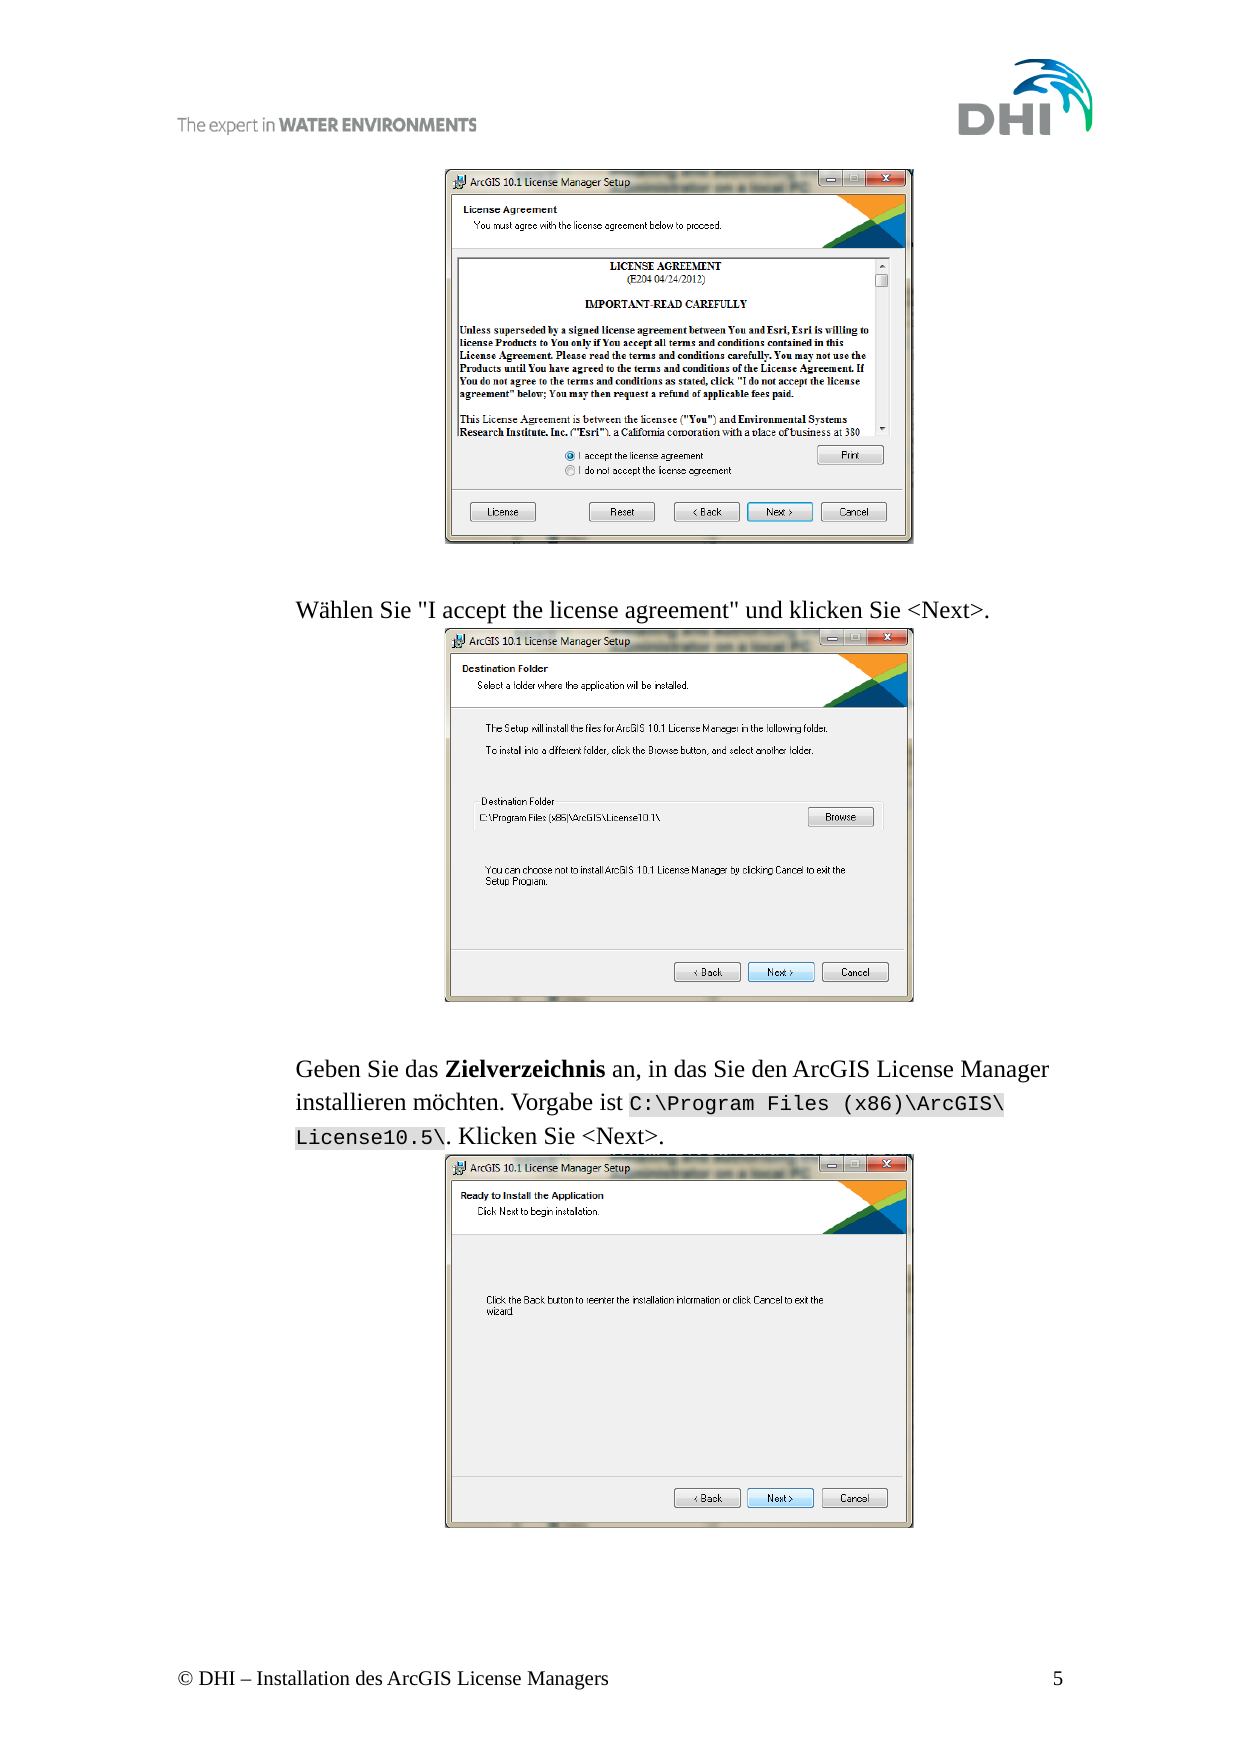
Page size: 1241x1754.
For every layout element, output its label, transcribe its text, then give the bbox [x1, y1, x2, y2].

picture [444, 1154, 914, 1528]
picture [958, 59, 1093, 135]
picture [444, 628, 914, 1002]
picture [444, 169, 914, 544]
text Wählen Sie "I accept the license agreement" und klicken Sie <Next>. [295, 596, 1063, 624]
picture [177, 117, 477, 135]
text Geben Sie das Zielverzeichnis an, in das Sie den ArcGIS License Manager installieren möchten. Vorgabe ist C:\Program Files (x86)\ArcGIS\License10.5\. Klicken Sie <Next>. [295, 1054, 1063, 1150]
